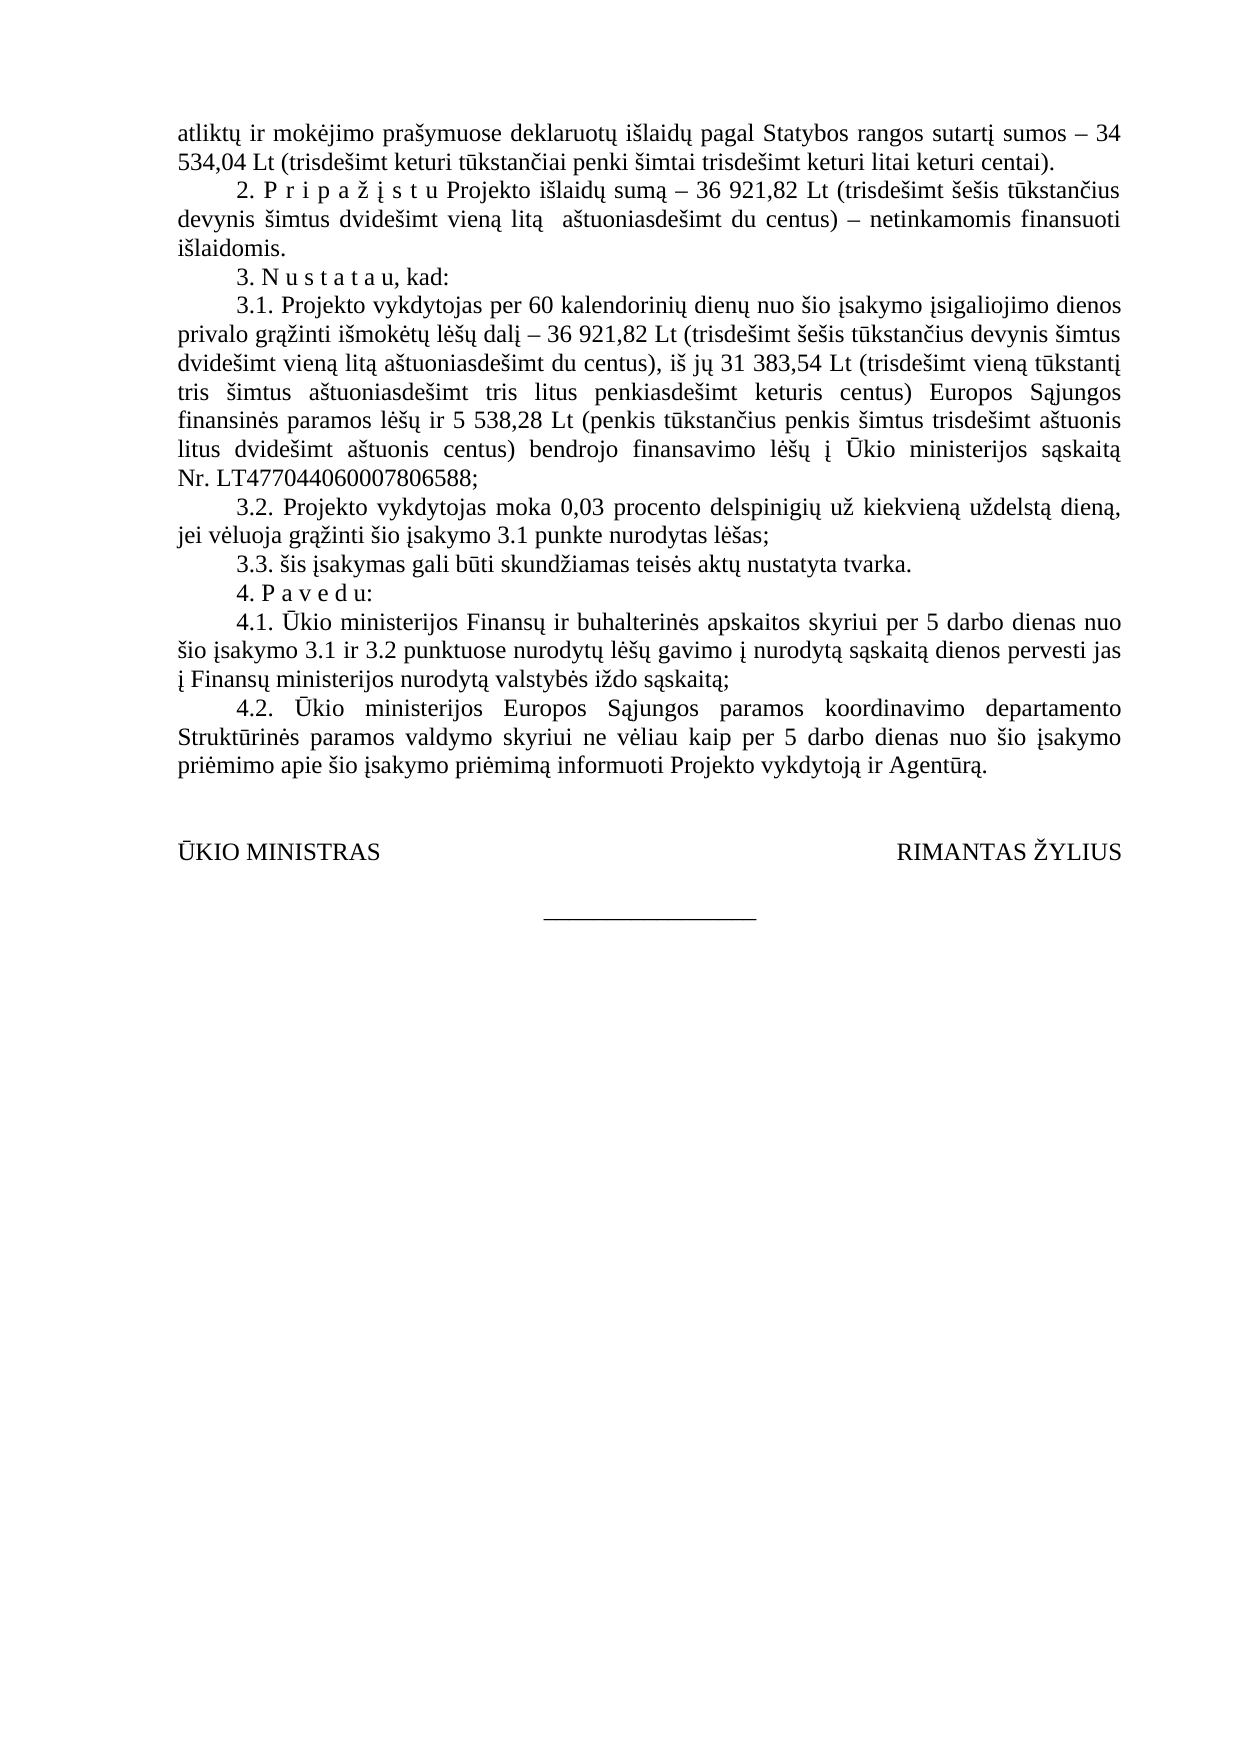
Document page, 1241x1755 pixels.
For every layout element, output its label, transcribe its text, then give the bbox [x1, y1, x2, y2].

text Ūkio ministras Rimantas Žylius [177, 837, 1122, 866]
text 3.1. Projekto vykdytojas per 60 kalendorinių dienų nuo šio įsakymo įsigaliojimo dienos privalo grąžinti išmokėtų lėšų dalį – 36 921,82 Lt (trisdešimt šešis tūkstančius devynis šimtus dvidešimt vieną litą aštuoniasdešimt du centus), iš jų 31 383,54 Lt (trisdešimt vieną tūkstantį tris šimtus aštuoniasdešimt tris litus penkiasdešimt keturis centus) Europos Sąjungos finansinės paramos lėšų ir 5 538,28 Lt (penkis tūkstančius penkis šimtus trisdešimt aštuonis litus dvidešimt aštuonis centus) bendrojo finansavimo lėšų į Ūkio ministerijos sąskaitą Nr. LT477044060007806588; [177, 291, 1122, 492]
text atliktų ir mokėjimo prašymuose deklaruotų išlaidų pagal Statybos rangos sutartį sumos – 34 534,04 Lt (trisdešimt keturi tūkstančiai penki šimtai trisdešimt keturi litai keturi centai). [177, 118, 1122, 176]
text 4. P a v e d u: [177, 578, 1122, 607]
text 4.1. Ūkio ministerijos Finansų ir buhalterinės apskaitos skyriui per 5 darbo dienas nuo šio įsakymo 3.1 ir 3.2 punktuose nurodytų lėšų gavimo į nurodytą sąskaitą dienos pervesti jas į Finansų ministerijos nurodytą valstybės iždo sąskaitą; [177, 607, 1122, 693]
text _________________ [177, 894, 1122, 923]
text 3. N u s t a t a u, kad: [177, 262, 1122, 291]
text 3.3. šis įsakymas gali būti skundžiamas teisės aktų nustatyta tvarka. [177, 549, 1122, 578]
text 2. P r i p a ž į s t u Projekto išlaidų sumą – 36 921,82 Lt (trisdešimt šešis tūkstančius devynis šimtus dvidešimt vieną litą aštuoniasdešimt du centus) – netinkamomis finansuoti išlaidomis. [177, 176, 1122, 262]
text 3.2. Projekto vykdytojas moka 0,03 procento delspinigių už kiekvieną uždelstą dieną, jei vėluoja grąžinti šio įsakymo 3.1 punkte nurodytas lėšas; [177, 492, 1122, 549]
text 4.2. Ūkio ministerijos Europos Sąjungos paramos koordinavimo departamento Struktūrinės paramos valdymo skyriui ne vėliau kaip per 5 darbo dienas nuo šio įsakymo priėmimo apie šio įsakymo priėmimą informuoti Projekto vykdytoją ir Agentūrą. [177, 693, 1122, 779]
